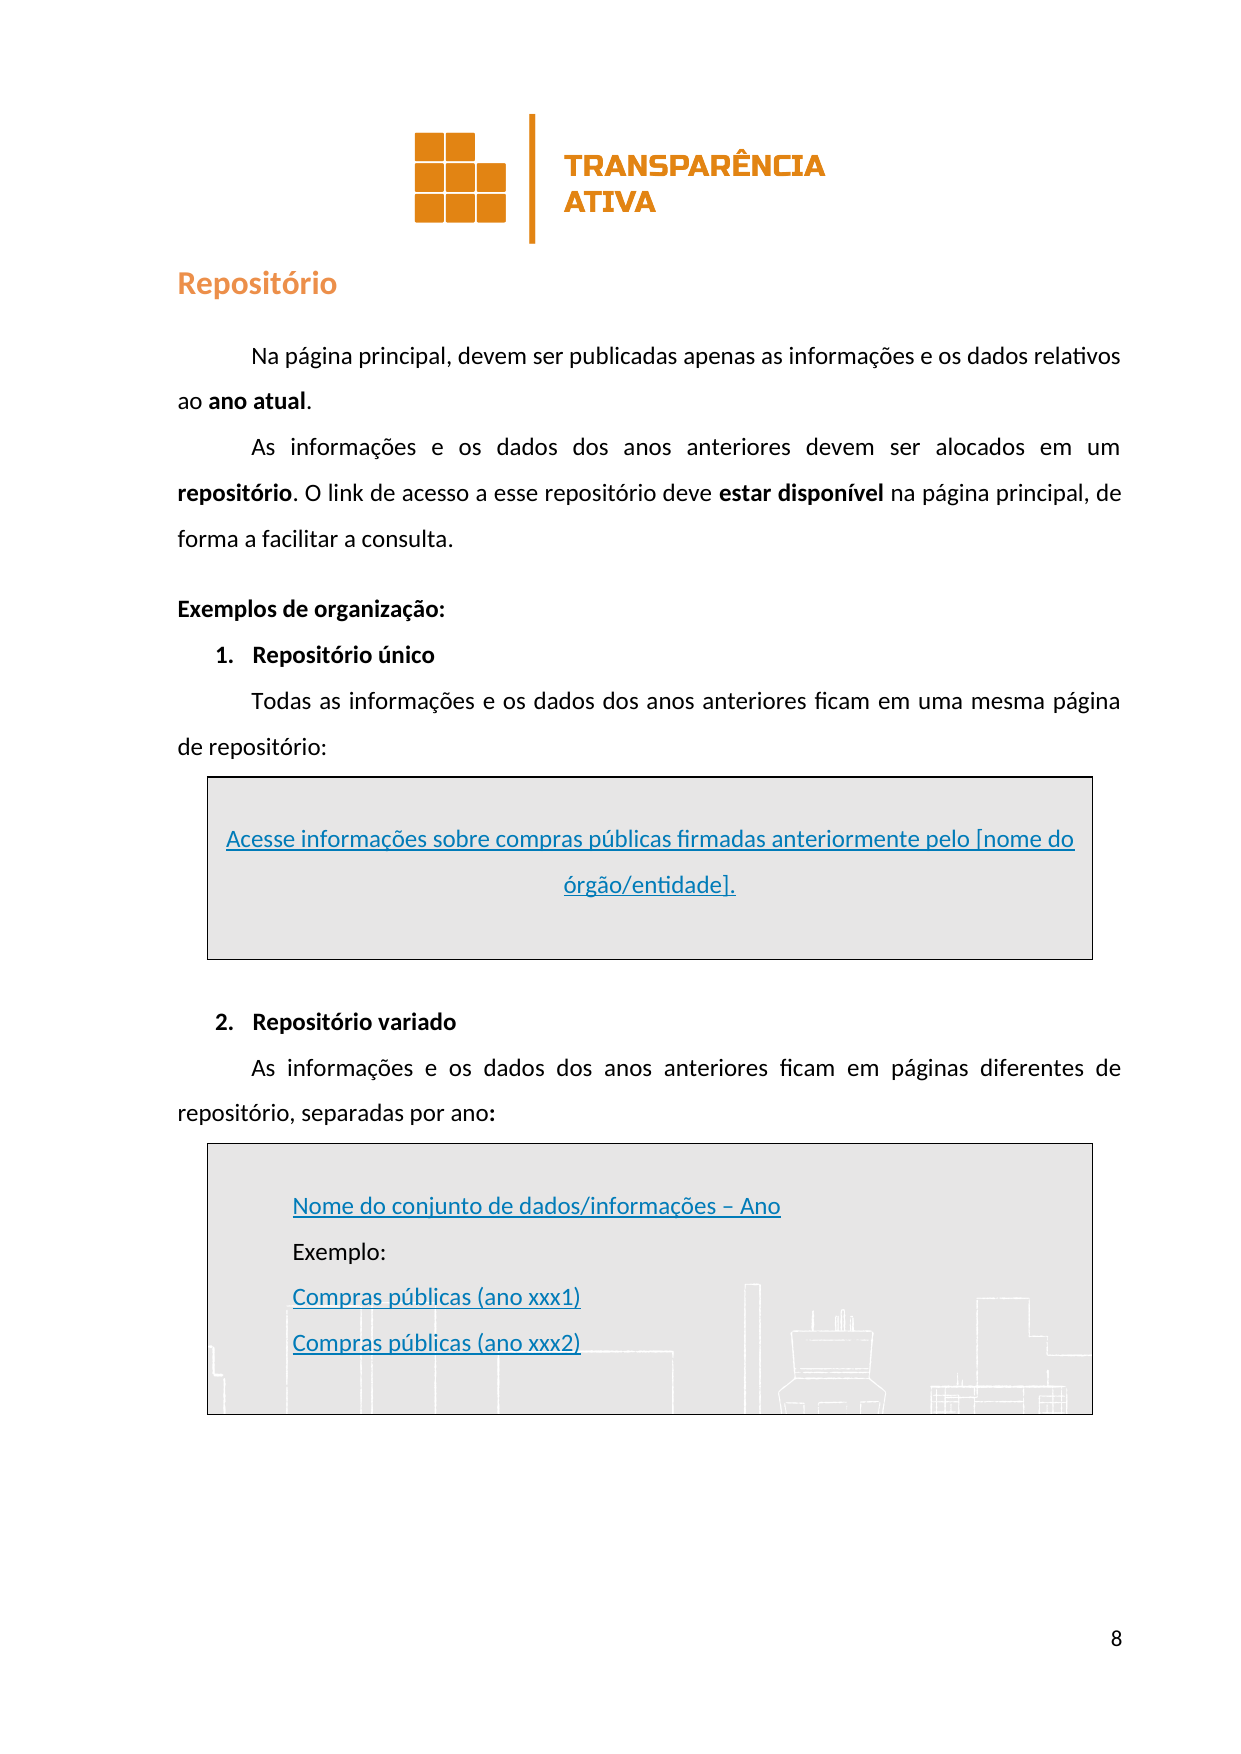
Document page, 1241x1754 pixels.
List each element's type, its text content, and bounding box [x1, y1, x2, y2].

text As informações e os dados dos anos anteriores ficam em páginas diferentes de repositório, separadas por ano: [177, 1052, 1122, 1128]
list Repositório único [215, 639, 1122, 670]
text As informações e os dados dos anos anteriores devem ser alocados em um repositório. O link de acesso a esse repositório deve estar disponível na página principal, de forma a facilitar a consulta. [177, 431, 1122, 553]
text Na página principal, devem ser publicadas apenas as informações e os dados relativos ao ano atual. [177, 340, 1122, 416]
subtitle Repositório [177, 262, 1122, 303]
text Todas as informações e os dados dos anos anteriores ficam em uma mesma página de repositório: [177, 685, 1122, 761]
text Exemplos de organização: [177, 593, 1122, 624]
table_header Acesse informações sobre compras públicas firmadas anteriormente pelo [nome do órgão/entidade]. [208, 778, 1092, 959]
table_header Nome do conjunto de dados/informações – Ano Exemplo: Compras públicas (ano xxx1) Compras públicas (ano xxx2) [208, 1144, 1092, 1414]
list Repositório variado [215, 1006, 1122, 1037]
